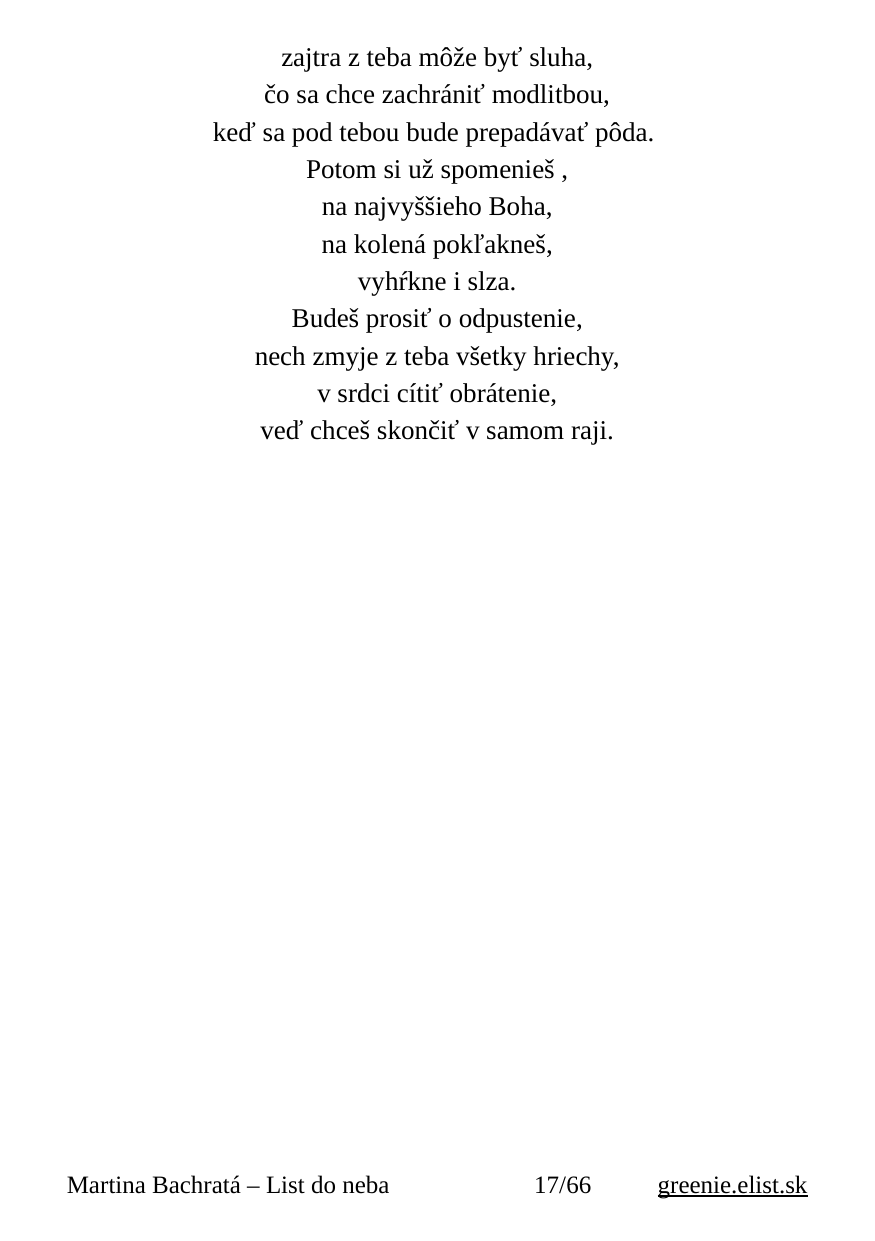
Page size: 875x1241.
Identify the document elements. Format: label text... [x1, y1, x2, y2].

text vyhŕkne i slza. [41, 265, 833, 296]
text na najvyššieho Boha, [41, 191, 833, 222]
text keď sa pod tebou bude prepadávať pôda. [41, 116, 833, 147]
text zajtra z teba môže byť sluha, [41, 41, 833, 72]
text v srdci cítiť obrátenie, [41, 377, 833, 408]
text Budeš prosiť o odpustenie, [41, 302, 833, 333]
text veď chceš skončiť v samom raji. [41, 414, 833, 445]
text Potom si už spomenieš , [41, 153, 833, 184]
text čo sa chce zachrániť modlitbou, [41, 79, 833, 110]
text nech zmyje z teba všetky hriechy, [41, 340, 833, 371]
text na kolená pokľakneš, [41, 228, 833, 259]
